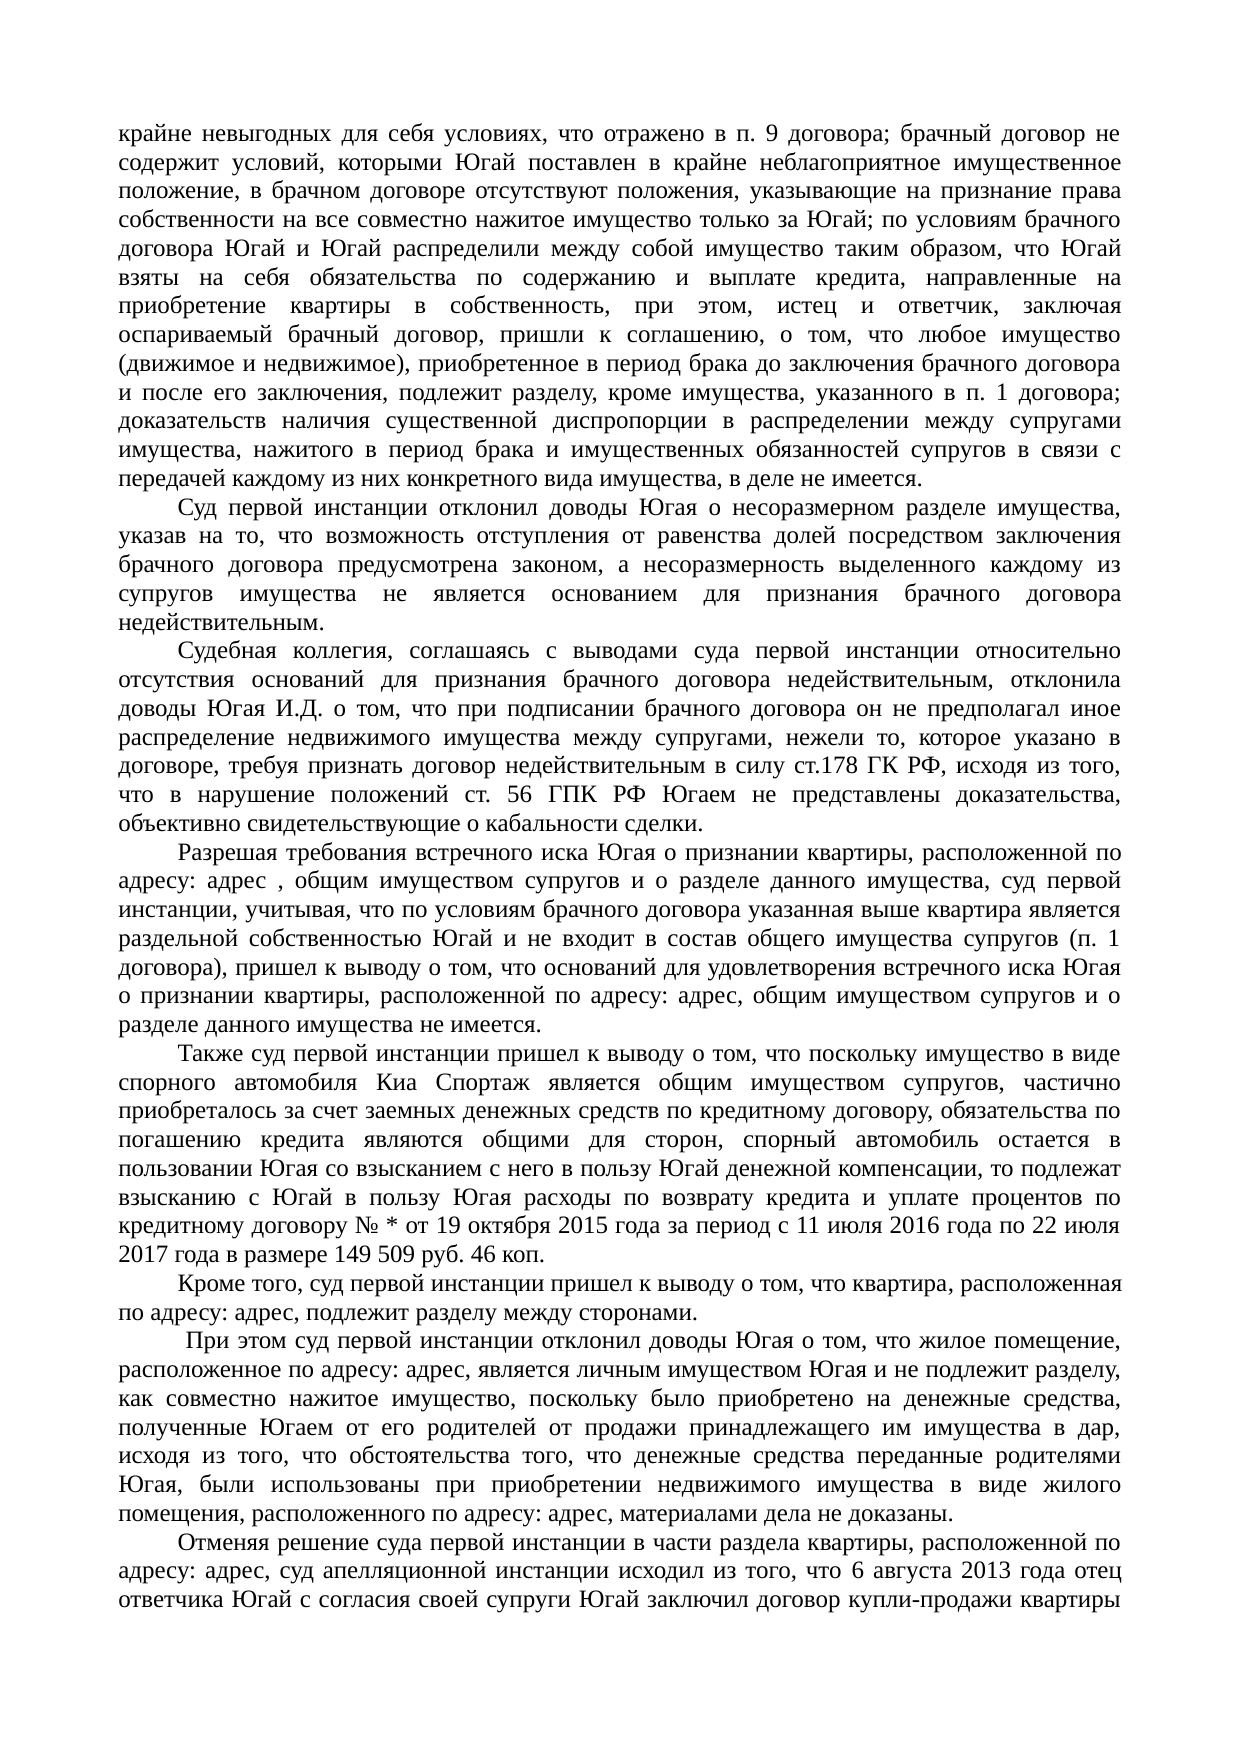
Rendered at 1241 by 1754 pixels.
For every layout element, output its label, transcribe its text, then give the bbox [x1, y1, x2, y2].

text Отменяя решение суда первой инстанции в части раздела квартиры, расположенной по адресу: адрес, суд апелляционной инстанции исходил из того, что 6 августа 2013 года отец ответчика Югай с согласия своей супруги Югай заключил договор купли-продажи квартиры [118, 1527, 1122, 1613]
text Судебная коллегия, соглашаясь с выводами суда первой инстанции относительно отсутствия оснований для признания брачного договора недействительным, отклонила доводы Югая И.Д. о том, что при подписании брачного договора он не предполагал иное распределение недвижимого имущества между супругами, нежели то, которое указано в договоре, требуя признать договор недействительным в силу ст.178 ГК РФ, исходя из того, что в нарушение положений ст. 56 ГПК РФ Югаем не представлены доказательства, объективно свидетельствующие о кабальности сделки. [118, 636, 1122, 837]
text При этом суд первой инстанции отклонил доводы Югая о том, что жилое помещение, расположенное по адресу: адрес, является личным имуществом Югая и не подлежит разделу, как совместно нажитое имущество, поскольку было приобретено на денежные средства, полученные Югаем от его родителей от продажи принадлежащего им имущества в дар, исходя из того, что обстоятельства того, что денежные средства переданные родителями Югая, были использованы при приобретении недвижимого имущества в виде жилого помещения, расположенного по адресу: адрес, материалами дела не доказаны. [118, 1326, 1122, 1527]
text Разрешая требования встречного иска Югая о признании квартиры, расположенной по адресу: адрес , общим имуществом супругов и о разделе данного имущества, суд первой инстанции, учитывая, что по условиям брачного договора указанная выше квартира является раздельной собственностью Югай и не входит в состав общего имущества супругов (п. 1 договора), пришел к выводу о том, что оснований для удовлетворения встречного иска Югая о признании квартиры, расположенной по адресу: адрес, общим имуществом супругов и о разделе данного имущества не имеется. [118, 837, 1122, 1038]
text Суд первой инстанции отклонил доводы Югая о несоразмерном разделе имущества, указав на то, что возможность отступления от равенства долей посредством заключения брачного договора предусмотрена законом, а несоразмерность выделенного каждому из супругов имущества не является основанием для признания брачного договора недействительным. [118, 492, 1122, 636]
text Кроме того, суд первой инстанции пришел к выводу о том, что квартира, расположенная по адресу: адрес, подлежит разделу между сторонами. [118, 1268, 1122, 1326]
text крайне невыгодных для себя условиях, что отражено в п. 9 договора; брачный договор не содержит условий, которыми Югай поставлен в крайне неблагоприятное имущественное положение, в брачном договоре отсутствуют положения, указывающие на признание права собственности на все совместно нажитое имущество только за Югай; по условиям брачного договора Югай и Югай распределили между собой имущество таким образом, что Югай взяты на себя обязательства по содержанию и выплате кредита, направленные на приобретение квартиры в собственность, при этом, истец и ответчик, заключая оспариваемый брачный договор, пришли к соглашению, о том, что любое имущество (движимое и недвижимое), приобретенное в период брака до заключения брачного договора и после его заключения, подлежит разделу, кроме имущества, указанного в п. 1 договора; доказательств наличия существенной диспропорции в распределении между супругами имущества, нажитого в период брака и имущественных обязанностей супругов в связи с передачей каждому из них конкретного вида имущества, в деле не имеется. [118, 118, 1122, 492]
text Также суд первой инстанции пришел к выводу о том, что поскольку имущество в виде спорного автомобиля Киа Спортаж является общим имуществом супругов, частично приобреталось за счет заемных денежных средств по кредитному договору, обязательства по погашению кредита являются общими для сторон, спорный автомобиль остается в пользовании Югая со взысканием с него в пользу Югай денежной компенсации, то подлежат взысканию с Югай в пользу Югая расходы по возврату кредита и уплате процентов по кредитному договору № * от 19 октября 2015 года за период с 11 июля 2016 года по 22 июля 2017 года в размере 149 509 руб. 46 коп. [118, 1038, 1122, 1268]
